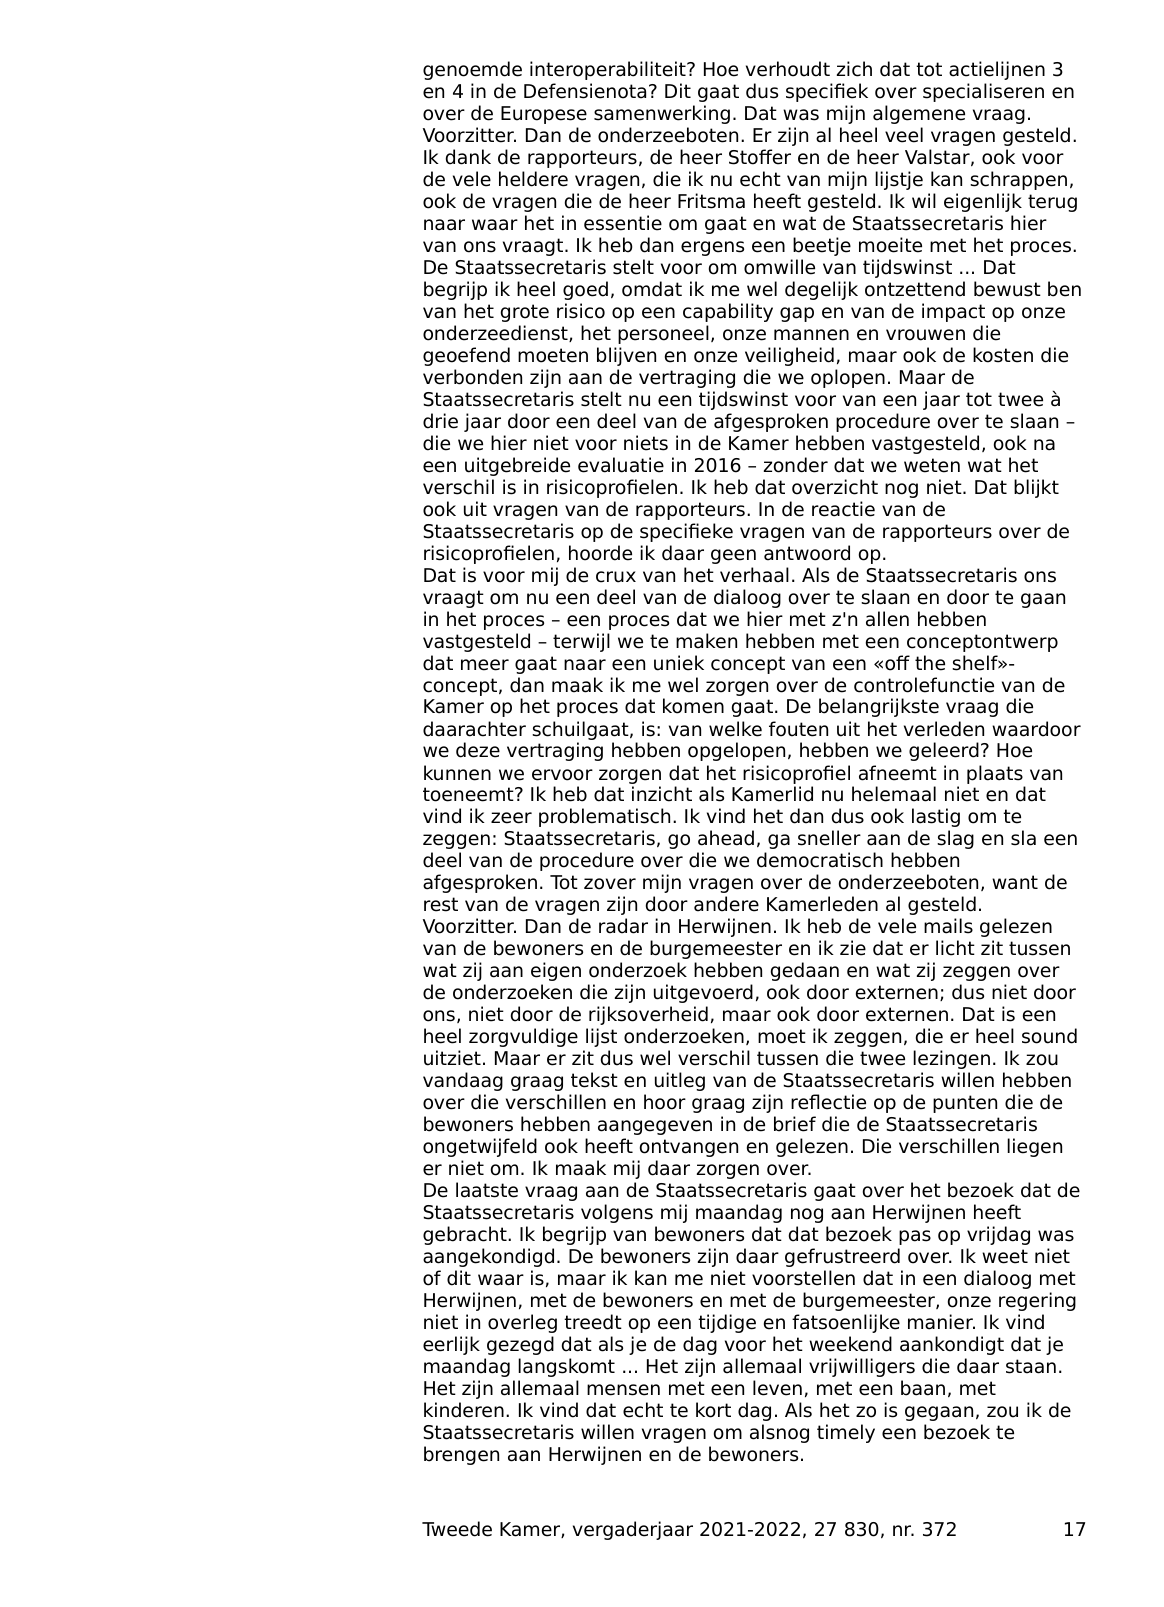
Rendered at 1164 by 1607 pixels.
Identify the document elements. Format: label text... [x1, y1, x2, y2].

text Voorzitter. Dan de radar in Herwijnen. Ik heb de vele mails gelezen van de bewoners en de burgemeester en ik zie dat er licht zit tussen wat zij aan eigen onderzoek hebben gedaan en wat zij zeggen over de onderzoeken die zijn uitgevoerd, ook door externen; dus niet door ons, niet door de rijksoverheid, maar ook door externen. Dat is een heel zorgvuldige lijst onderzoeken, moet ik zeggen, die er heel sound uitziet. Maar er zit dus wel verschil tussen die twee lezingen. Ik zou vandaag graag tekst en uitleg van de Staatssecretaris willen hebben over die verschillen en hoor graag zijn reflectie op de punten die de bewoners hebben aangegeven in de brief die de Staatssecretaris ongetwijfeld ook heeft ontvangen en gelezen. Die verschillen liegen er niet om. Ik maak mij daar zorgen over. [422, 916, 1087, 1180]
text genoemde interoperabiliteit? Hoe verhoudt zich dat tot actielijnen 3 en 4 in de Defensienota? Dit gaat dus specifiek over specialiseren en over de Europese samenwerking. Dat was mijn algemene vraag. [422, 59, 1087, 125]
text Voorzitter. Dan de onderzeeboten. Er zijn al heel veel vragen gesteld. Ik dank de rapporteurs, de heer Stoffer en de heer Valstar, ook voor de vele heldere vragen, die ik nu echt van mijn lijstje kan schrappen, ook de vragen die de heer Fritsma heeft gesteld. Ik wil eigenlijk terug naar waar het in essentie om gaat en wat de Staatssecretaris hier van ons vraagt. Ik heb dan ergens een beetje moeite met het proces. De Staatssecretaris stelt voor om omwille van tijdswinst ... Dat begrijp ik heel goed, omdat ik me wel degelijk ontzettend bewust ben van het grote risico op een capability gap en van de impact op onze onderzeedienst, het personeel, onze mannen en vrouwen die geoefend moeten blijven en onze veiligheid, maar ook de kosten die verbonden zijn aan de vertraging die we oplopen. Maar de Staatssecretaris stelt nu een tijdswinst voor van een jaar tot twee à drie jaar door een deel van de afgesproken procedure over te slaan – die we hier niet voor niets in de Kamer hebben vastgesteld, ook na een uitgebreide evaluatie in 2016 – zonder dat we weten wat het verschil is in risicoprofielen. Ik heb dat overzicht nog niet. Dat blijkt ook uit vragen van de rapporteurs. In de reactie van de Staatssecretaris op de specifieke vragen van de rapporteurs over de risicoprofielen, hoorde ik daar geen antwoord op. [422, 125, 1087, 564]
text De laatste vraag aan de Staatssecretaris gaat over het bezoek dat de Staatssecretaris volgens mij maandag nog aan Herwijnen heeft gebracht. Ik begrijp van bewoners dat dat bezoek pas op vrijdag was aangekondigd. De bewoners zijn daar gefrustreerd over. Ik weet niet of dit waar is, maar ik kan me niet voorstellen dat in een dialoog met Herwijnen, met de bewoners en met de burgemeester, onze regering niet in overleg treedt op een tijdige en fatsoenlijke manier. Ik vind eerlijk gezegd dat als je de dag voor het weekend aankondigt dat je maandag langskomt ... Het zijn allemaal vrijwilligers die daar staan. Het zijn allemaal mensen met een leven, met een baan, met kinderen. Ik vind dat echt te kort dag. Als het zo is gegaan, zou ik de Staatssecretaris willen vragen om alsnog timely een bezoek te brengen aan Herwijnen en de bewoners. [422, 1180, 1087, 1466]
text Dat is voor mij de crux van het verhaal. Als de Staatssecretaris ons vraagt om nu een deel van de dialoog over te slaan en door te gaan in het proces – een proces dat we hier met z'n allen hebben vastgesteld – terwijl we te maken hebben met een conceptontwerp dat meer gaat naar een uniek concept van een «off the shelf»-concept, dan maak ik me wel zorgen over de controlefunctie van de Kamer op het proces dat komen gaat. De belangrijkste vraag die daarachter schuilgaat, is: van welke fouten uit het verleden waardoor we deze vertraging hebben opgelopen, hebben we geleerd? Hoe kunnen we ervoor zorgen dat het risicoprofiel afneemt in plaats van toeneemt? Ik heb dat inzicht als Kamerlid nu helemaal niet en dat vind ik zeer problematisch. Ik vind het dan dus ook lastig om te zeggen: Staatssecretaris, go ahead, ga sneller aan de slag en sla een deel van de procedure over die we democratisch hebben afgesproken. Tot zover mijn vragen over de onderzeeboten, want de rest van de vragen zijn door andere Kamerleden al gesteld. [422, 564, 1087, 916]
